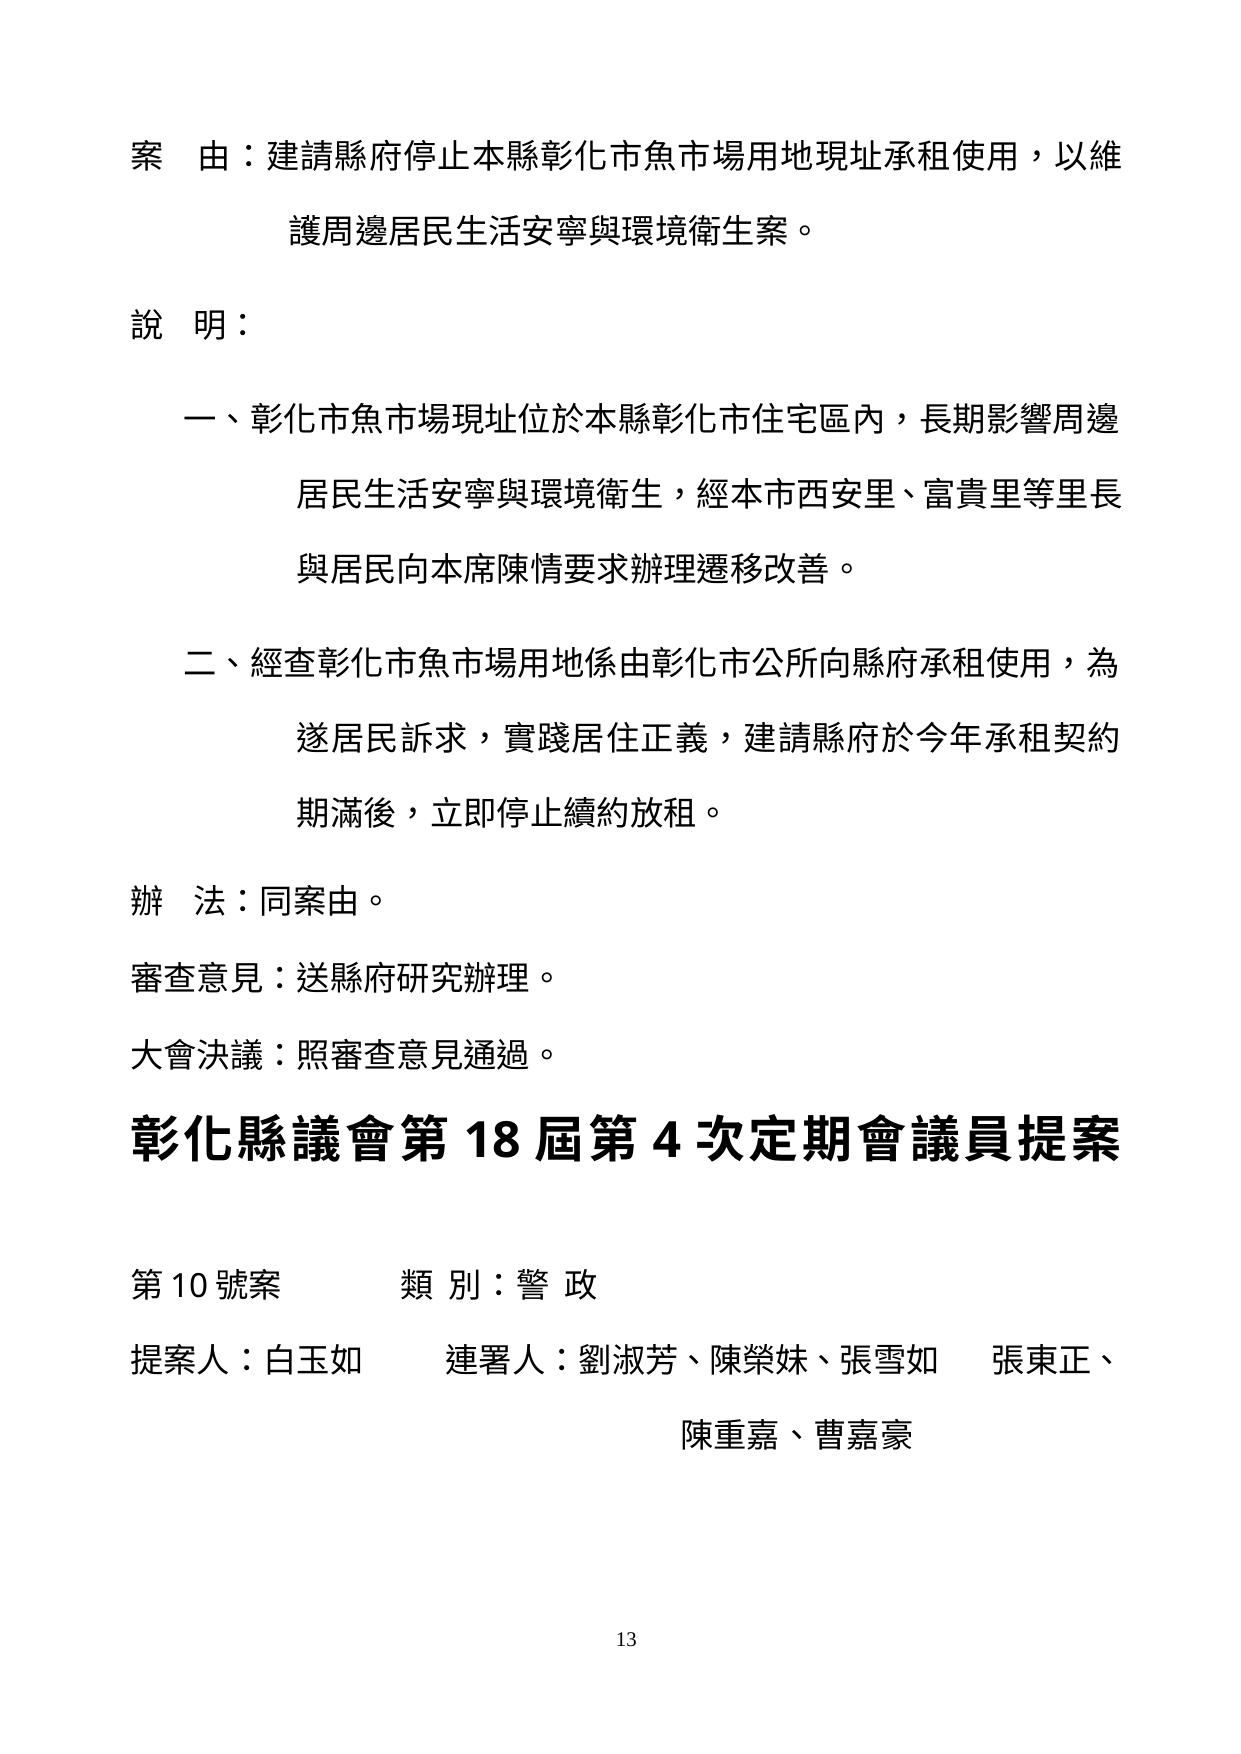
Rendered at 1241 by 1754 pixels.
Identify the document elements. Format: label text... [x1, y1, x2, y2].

text 二、經查彰化市魚市場用地係由彰化市公所向縣府承租使用，為遂居民訴求，實踐居住正義，建請縣府於今年承租契約期滿後，立即停止續約放租。 [130, 623, 1122, 848]
text 大會決議：照審查意見通過。 [130, 1021, 1122, 1079]
text 一、彰化市魚市場現址位於本縣彰化市住宅區內，長期影響周邊居民生活安寧與環境衛生，經本市西安里、富貴里等里長與居民向本席陳情要求辦理遷移改善。 [130, 379, 1122, 604]
text 案 由：建請縣府停止本縣彰化市魚市場用地現址承租使用，以維護周邊居民生活安寧與環境衛生案。 [130, 117, 1122, 267]
text 說 明： [130, 286, 1122, 361]
text 審查意見：送縣府研究辦理。 [130, 944, 1122, 1002]
text 彰化縣議會第18屆第4次定期會議員提案 [130, 1098, 1122, 1173]
text 第10號案 類 別：警 政 [130, 1246, 1122, 1321]
text 提案人：白玉如 連署人：劉淑芳、陳榮妹、張雪如 張東正、陳重嘉、曹嘉豪 [130, 1321, 1122, 1471]
text 辦 法：同案由。 [130, 867, 1122, 925]
